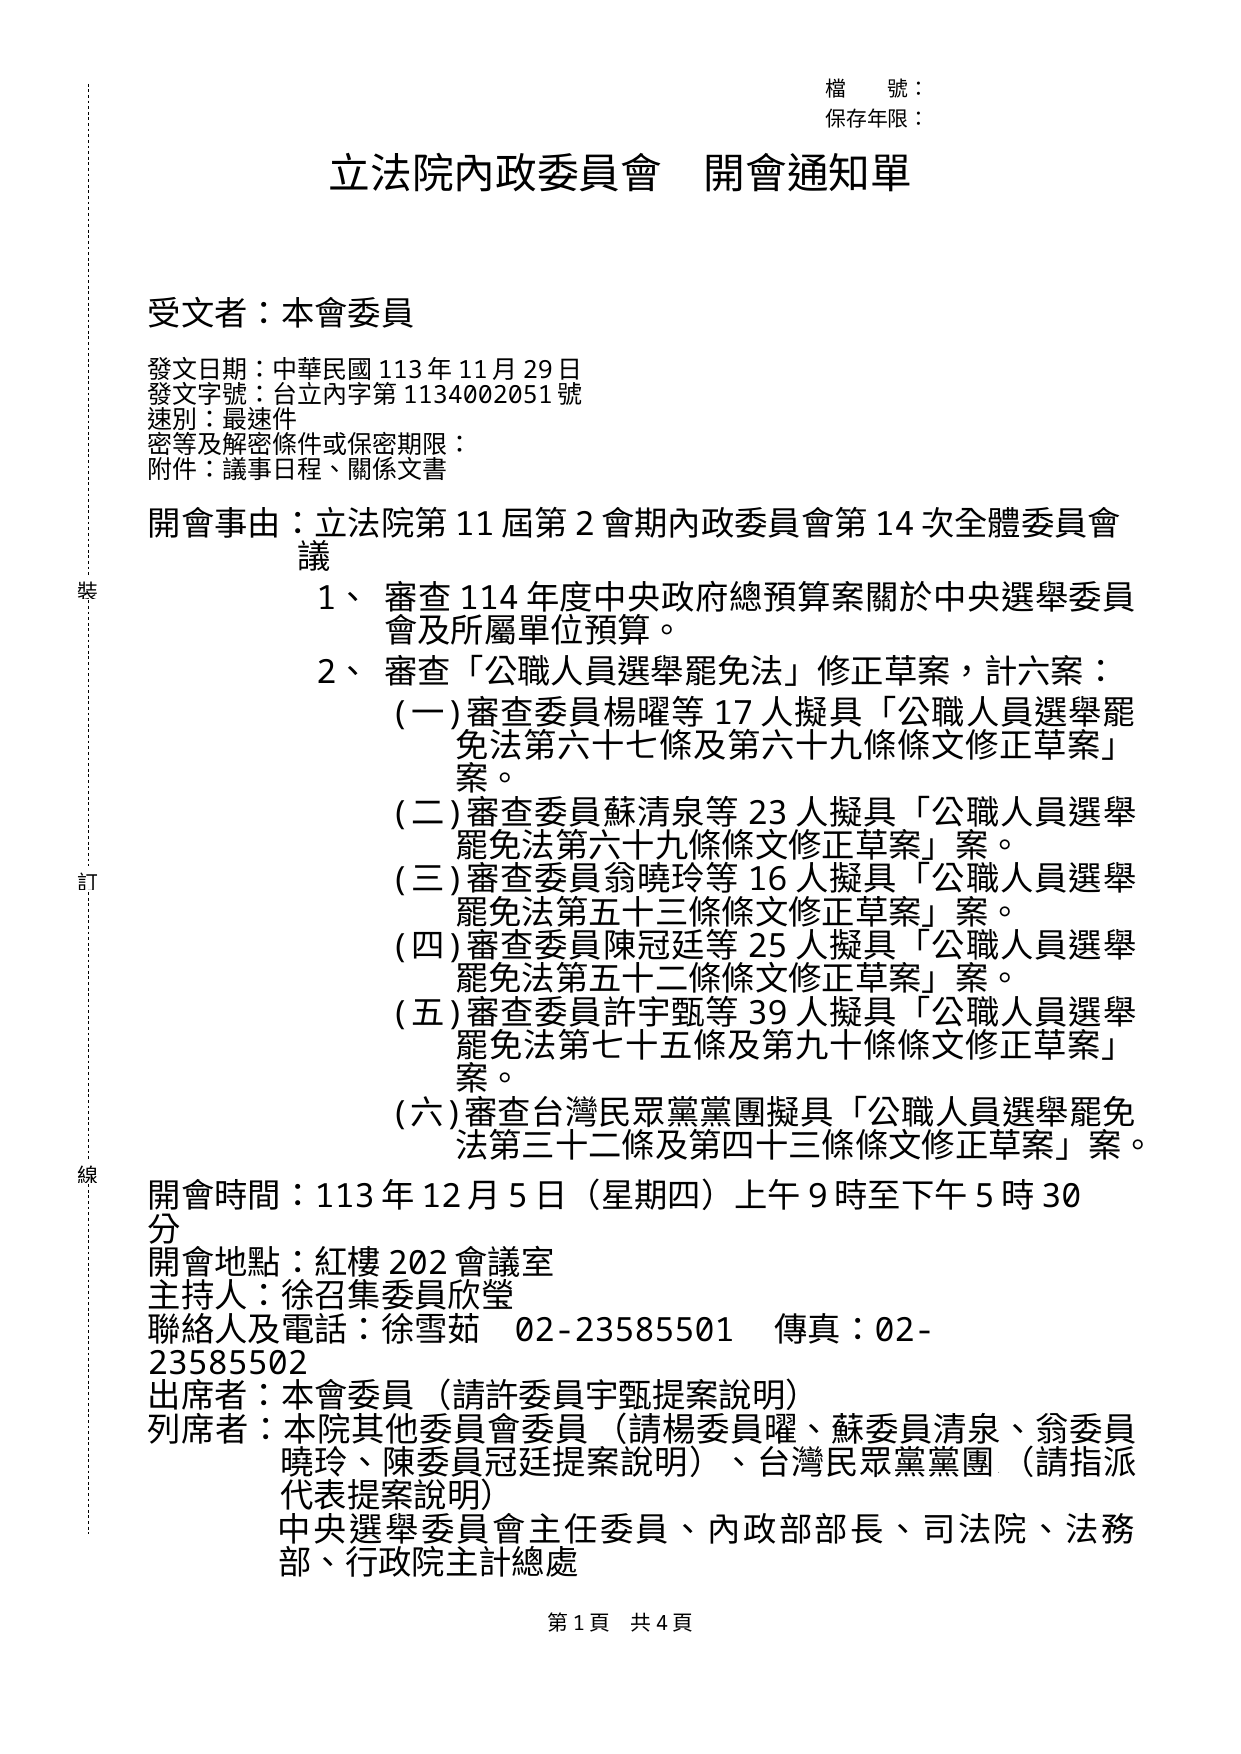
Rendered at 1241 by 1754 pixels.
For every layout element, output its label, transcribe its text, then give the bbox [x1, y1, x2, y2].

text (二)審查委員蘇清泉等23人擬具「公職人員選舉罷免法第六十九條條文修正草案」案。 [390, 797, 1137, 864]
text 檔 號： [825, 72, 1070, 102]
text 發文字號：台立內字第1134002051號 [148, 383, 1092, 408]
text 速別：最速件 [148, 408, 1092, 433]
text (六)審查台灣民眾黨黨團擬具「公職人員選舉罷免法第三十二條及第四十三條條文修正草案」案。 [390, 1097, 1137, 1164]
title 立法院內政委員會 開會通知單 [148, 158, 1092, 233]
text 附件：議事日程、關係文書 [148, 458, 1092, 483]
text (一)審查委員楊曜等17人擬具「公職人員選舉罷免法第六十七條及第六十九條條文修正草案」案。 [390, 697, 1137, 797]
text 主持人：徐召集委員欣瑩 [148, 1281, 1092, 1314]
text 開會地點：紅樓202會議室 [148, 1248, 1092, 1281]
text 密等及解密條件或保密期限： [148, 433, 1092, 458]
list 審查「公職人員選舉罷免法」修正草案，計六案： [316, 657, 1137, 690]
text 出席者：本會委員、（請許委員宇甄提案說明） [148, 1381, 1092, 1414]
text 開會事由：立法院第11屆第2會期內政委員會第14次全體委員會議 [148, 508, 1152, 575]
list 審查114年度中央政府總預算案關於中央選舉委員會及所屬單位預算。 [316, 582, 1137, 649]
text (五)審查委員許宇甄等39人擬具「公職人員選舉罷免法第七十五條及第九十條條文修正草案」案。 [390, 997, 1137, 1097]
text 列席者：本院其他委員會委員、（請楊委員曜、蘇委員清泉、翁委員曉玲、陳委員冠廷提案說明）、台灣民眾黨黨團、（請指派代表提案說明） [148, 1414, 1137, 1514]
text 聯絡人及電話：徐雪茹 02-23585501 傳真：02-23585502 [148, 1314, 1092, 1381]
text 中央選舉委員會主任委員、內政部部長、司法院、法務部、行政院主計總處 [278, 1514, 1137, 1581]
text 開會時間：113年12月5日（星期四）上午9時至下午5時30分 [148, 1181, 1107, 1248]
text (三)審查委員翁曉玲等16人擬具「公職人員選舉罷免法第五十三條條文修正草案」案。 [390, 864, 1137, 931]
title [810, 64, 1085, 151]
text (四)審查委員陳冠廷等25人擬具「公職人員選舉罷免法第五十二條條文修正草案」案。 [390, 931, 1137, 997]
text 受文者：本會委員 [148, 296, 1092, 333]
text 保存年限： [825, 102, 1070, 132]
text 發文日期：中華民國113年11月29日 [148, 358, 1092, 383]
